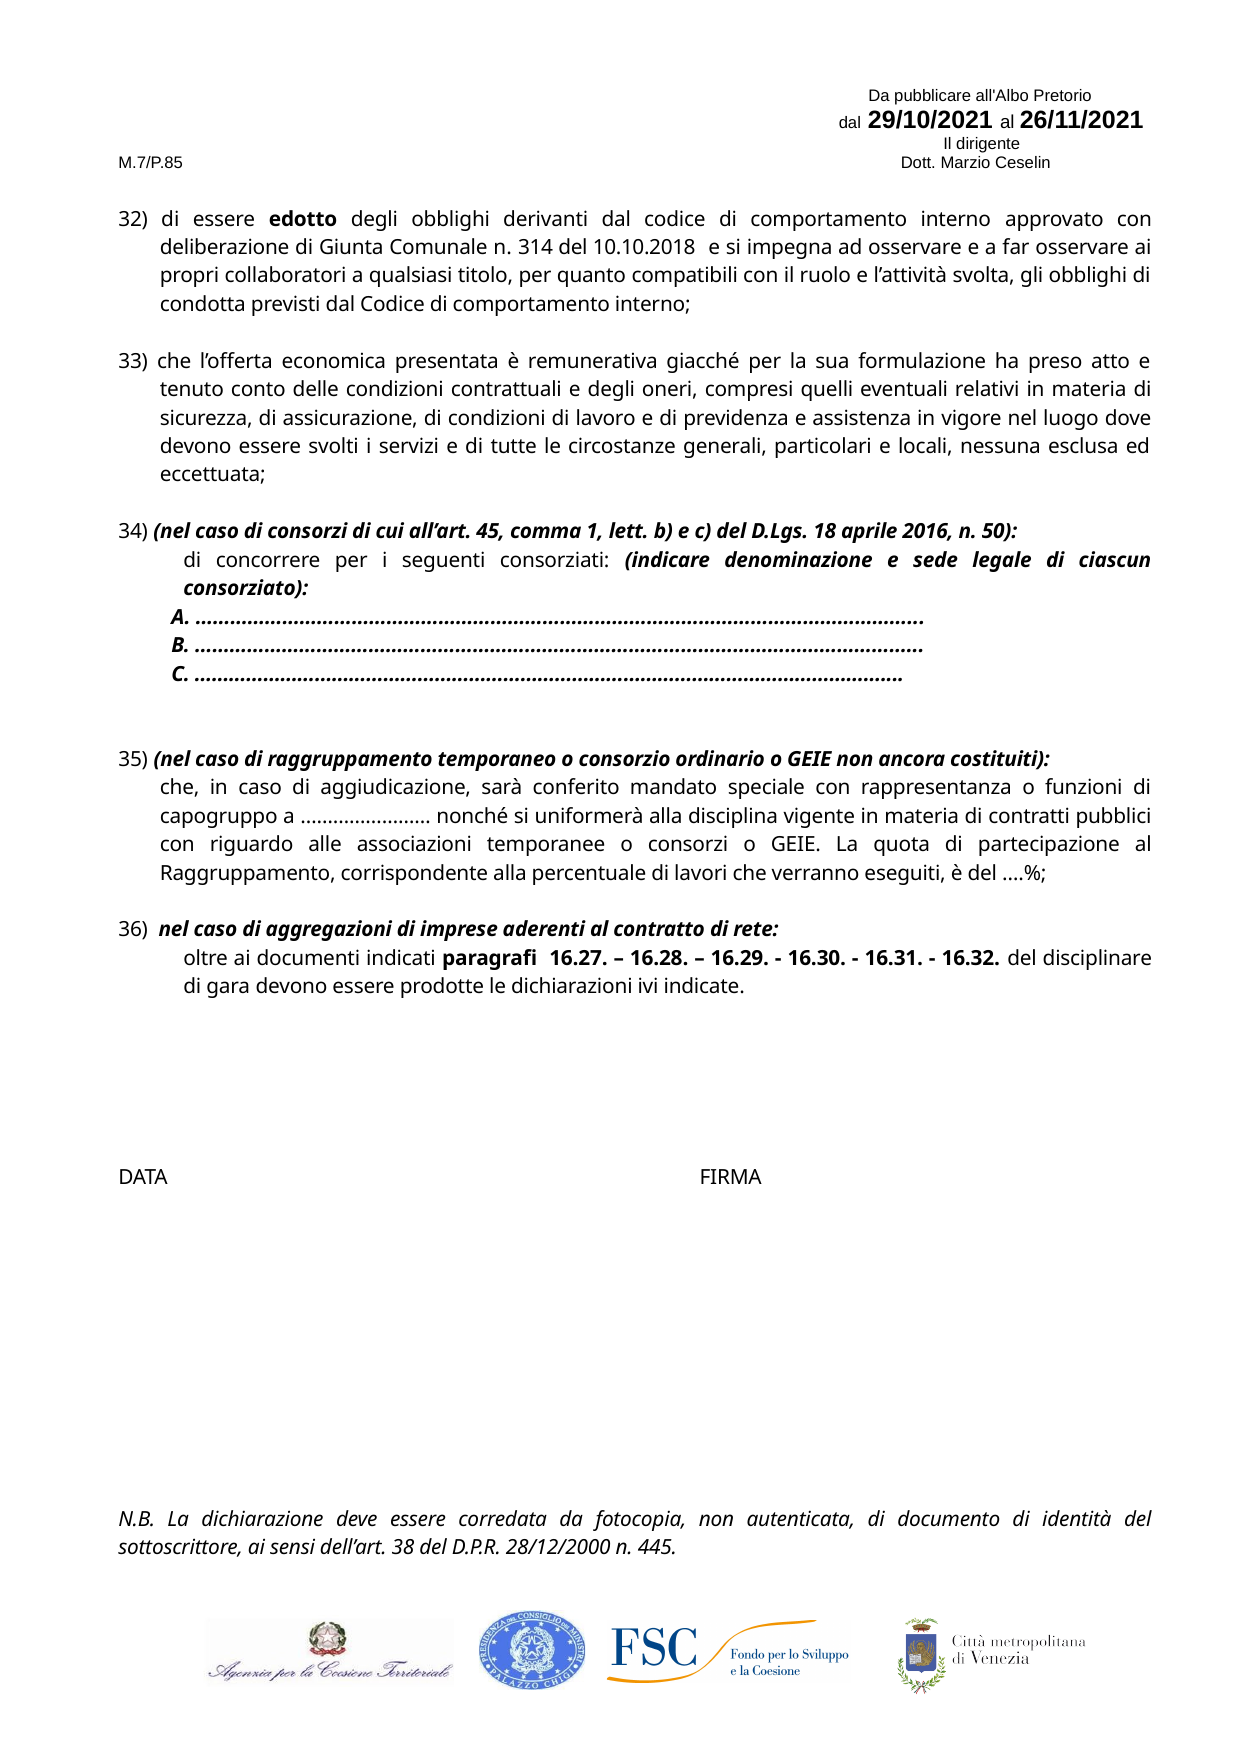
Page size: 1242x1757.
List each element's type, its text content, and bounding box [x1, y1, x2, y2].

text di concorrere per i seguenti consorziati: (indicare denominazione e sede legale di ciascun consorziato): [183, 545, 1152, 602]
text 36) nel caso di aggregazioni di imprese aderenti al contratto di rete: [118, 914, 1152, 943]
picture [203, 1615, 454, 1687]
picture [606, 1620, 852, 1683]
text A. ……………………………………………………………………………………………………………... [171, 602, 1152, 630]
text 34) (nel caso di consorzi di cui all’art. 45, comma 1, lett. b) e c) del D.Lgs. 18 aprile 2016, n. 50): [118, 516, 1152, 545]
text DATA FIRMA [118, 1162, 1152, 1191]
picture [478, 1610, 586, 1690]
text 35) (nel caso di raggruppamento temporaneo o consorzio ordinario o GEIE non ancora costituiti): [118, 744, 1152, 772]
picture [890, 1605, 1092, 1701]
text C. ………………………………………………………………………………………………………….... [171, 659, 1152, 687]
text che, in caso di aggiudicazione, sarà conferito mandato speciale con rappresentanza o funzioni di capogruppo a …………………… nonché si uniformerà alla disciplina vigente in materia di contratti pubblici con riguardo alle associazioni temporanee o consorzi o GEIE. La quota di partecipazione al Raggruppamento, corrispondente alla percentuale di lavori che verranno eseguiti, è del ….%; [159, 772, 1152, 886]
text oltre ai documenti indicati paragrafi 16.27. – 16.28. – 16.29. - 16.30. - 16.31. - 16.32. del disciplinare di gara devono essere prodotte le dichiarazioni ivi indicate. [183, 943, 1152, 1000]
text 32) di essere edotto degli obblighi derivanti dal codice di comportamento interno approvato con deliberazione di Giunta Comunale n. 314 del 10.10.2018 e si impegna ad osservare e a far osservare ai propri collaboratori a qualsiasi titolo, per quanto compatibili con il ruolo e l’attività svolta, gli obblighi di condotta previsti dal Codice di comportamento interno; [118, 204, 1152, 317]
text 33) che l’offerta economica presentata è remunerativa giacché per la sua formulazione ha preso atto e tenuto conto delle condizioni contrattuali e degli oneri, compresi quelli eventuali relativi in materia di sicurezza, di assicurazione, di condizioni di lavoro e di previdenza e assistenza in vigore nel luogo dove devono essere svolti i servizi e di tutte le circostanze generali, particolari e locali, nessuna esclusa ed eccettuata; [118, 346, 1152, 488]
text N.B. La dichiarazione deve essere corredata da fotocopia, non autenticata, di documento di identità del sottoscrittore, ai sensi dell’art. 38 del D.P.R. 28/12/2000 n. 445. [118, 1504, 1152, 1561]
text B. ……………………………………………………………………………………………………………... [171, 630, 1152, 659]
